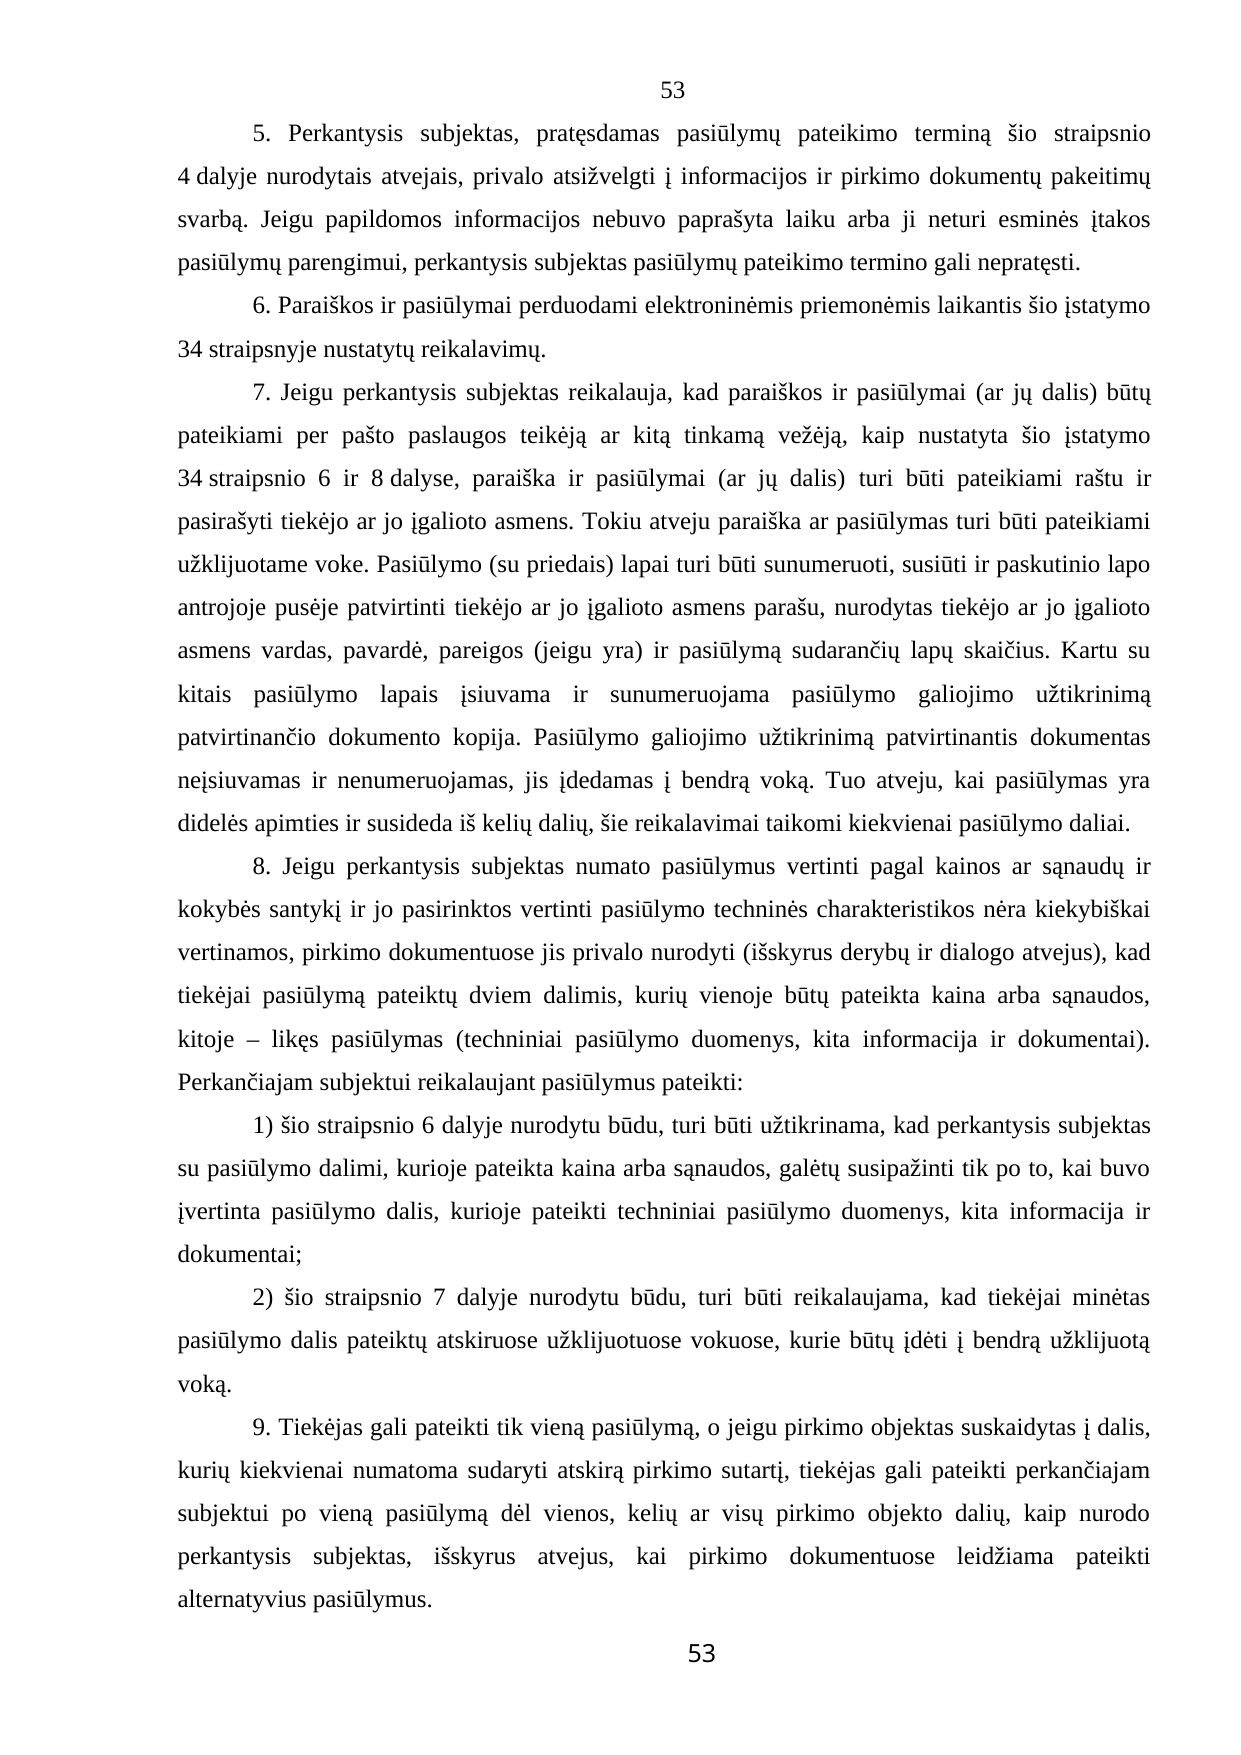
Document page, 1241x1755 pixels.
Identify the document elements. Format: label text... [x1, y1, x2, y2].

text 2) šio straipsnio 7 dalyje nurodytu būdu, turi būti reikalaujama, kad tiekėjai minėtas pasiūlymo dalis pateiktų atskiruose užklijuotuose vokuose, kurie būtų įdėti į bendrą užklijuotą voką. [177, 1282, 1152, 1397]
text 8. Jeigu perkantysis subjektas numato pasiūlymus vertinti pagal kainos ar sąnaudų ir kokybės santykį ir jo pasirinktos vertinti pasiūlymo techninės charakteristikos nėra kiekybiškai vertinamos, pirkimo dokumentuose jis privalo nurodyti (išskyrus derybų ir dialogo atvejus), kad tiekėjai pasiūlymą pateiktų dviem dalimis, kurių vienoje būtų pateikta kaina arba sąnaudos, kitoje – likęs pasiūlymas (techniniai pasiūlymo duomenys, kita informacija ir dokumentai). Perkančiajam subjektui reikalaujant pasiūlymus pateikti: [177, 851, 1152, 1096]
text 1) šio straipsnio 6 dalyje nurodytu būdu, turi būti užtikrinama, kad perkantysis subjektas su pasiūlymo dalimi, kurioje pateikta kaina arba sąnaudos, galėtų susipažinti tik po to, kai buvo įvertinta pasiūlymo dalis, kurioje pateikti techniniai pasiūlymo duomenys, kita informacija ir dokumentai; [177, 1110, 1152, 1268]
text 7. Jeigu perkantysis subjektas reikalauja, kad paraiškos ir pasiūlymai (ar jų dalis) būtų pateikiami per pašto paslaugos teikėją ar kitą tinkamą vežėją, kaip nustatyta šio įstatymo 34 straipsnio 6 ir 8 dalyse, paraiška ir pasiūlymai (ar jų dalis) turi būti pateikiami raštu ir pasirašyti tiekėjo ar jo įgalioto asmens. Tokiu atveju paraiška ar pasiūlymas turi būti pateikiami užklijuotame voke. Pasiūlymo (su priedais) lapai turi būti sunumeruoti, susiūti ir paskutinio lapo antrojoje pusėje patvirtinti tiekėjo ar jo įgalioto asmens parašu, nurodytas tiekėjo ar jo įgalioto asmens vardas, pavardė, pareigos (jeigu yra) ir pasiūlymą sudarančių lapų skaičius. Kartu su kitais pasiūlymo lapais įsiuvama ir sunumeruojama pasiūlymo galiojimo užtikrinimą patvirtinančio dokumento kopija. Pasiūlymo galiojimo užtikrinimą patvirtinantis dokumentas neįsiuvamas ir nenumeruojamas, jis įdedamas į bendrą voką. Tuo atveju, kai pasiūlymas yra didelės apimties ir susideda iš kelių dalių, šie reikalavimai taikomi kiekvienai pasiūlymo daliai. [177, 377, 1152, 837]
text 5. Perkantysis subjektas, pratęsdamas pasiūlymų pateikimo terminą šio straipsnio 4 dalyje nurodytais atvejais, privalo atsižvelgti į informacijos ir pirkimo dokumentų pakeitimų svarbą. Jeigu papildomos informacijos nebuvo paprašyta laiku arba ji neturi esminės įtakos pasiūlymų parengimui, perkantysis subjektas pasiūlymų pateikimo termino gali nepratęsti. [177, 118, 1152, 276]
text 9. Tiekėjas gali pateikti tik vieną pasiūlymą, o jeigu pirkimo objektas suskaidytas į dalis, kurių kiekvienai numatoma sudaryti atskirą pirkimo sutartį, tiekėjas gali pateikti perkančiajam subjektui po vieną pasiūlymą dėl vienos, kelių ar visų pirkimo objekto dalių, kaip nurodo perkantysis subjektas, išskyrus atvejus, kai pirkimo dokumentuose leidžiama pateikti alternatyvius pasiūlymus. [177, 1412, 1152, 1613]
text 6. Paraiškos ir pasiūlymai perduodami elektroninėmis priemonėmis laikantis šio įstatymo 34 straipsnyje nustatytų reikalavimų. [177, 291, 1152, 362]
